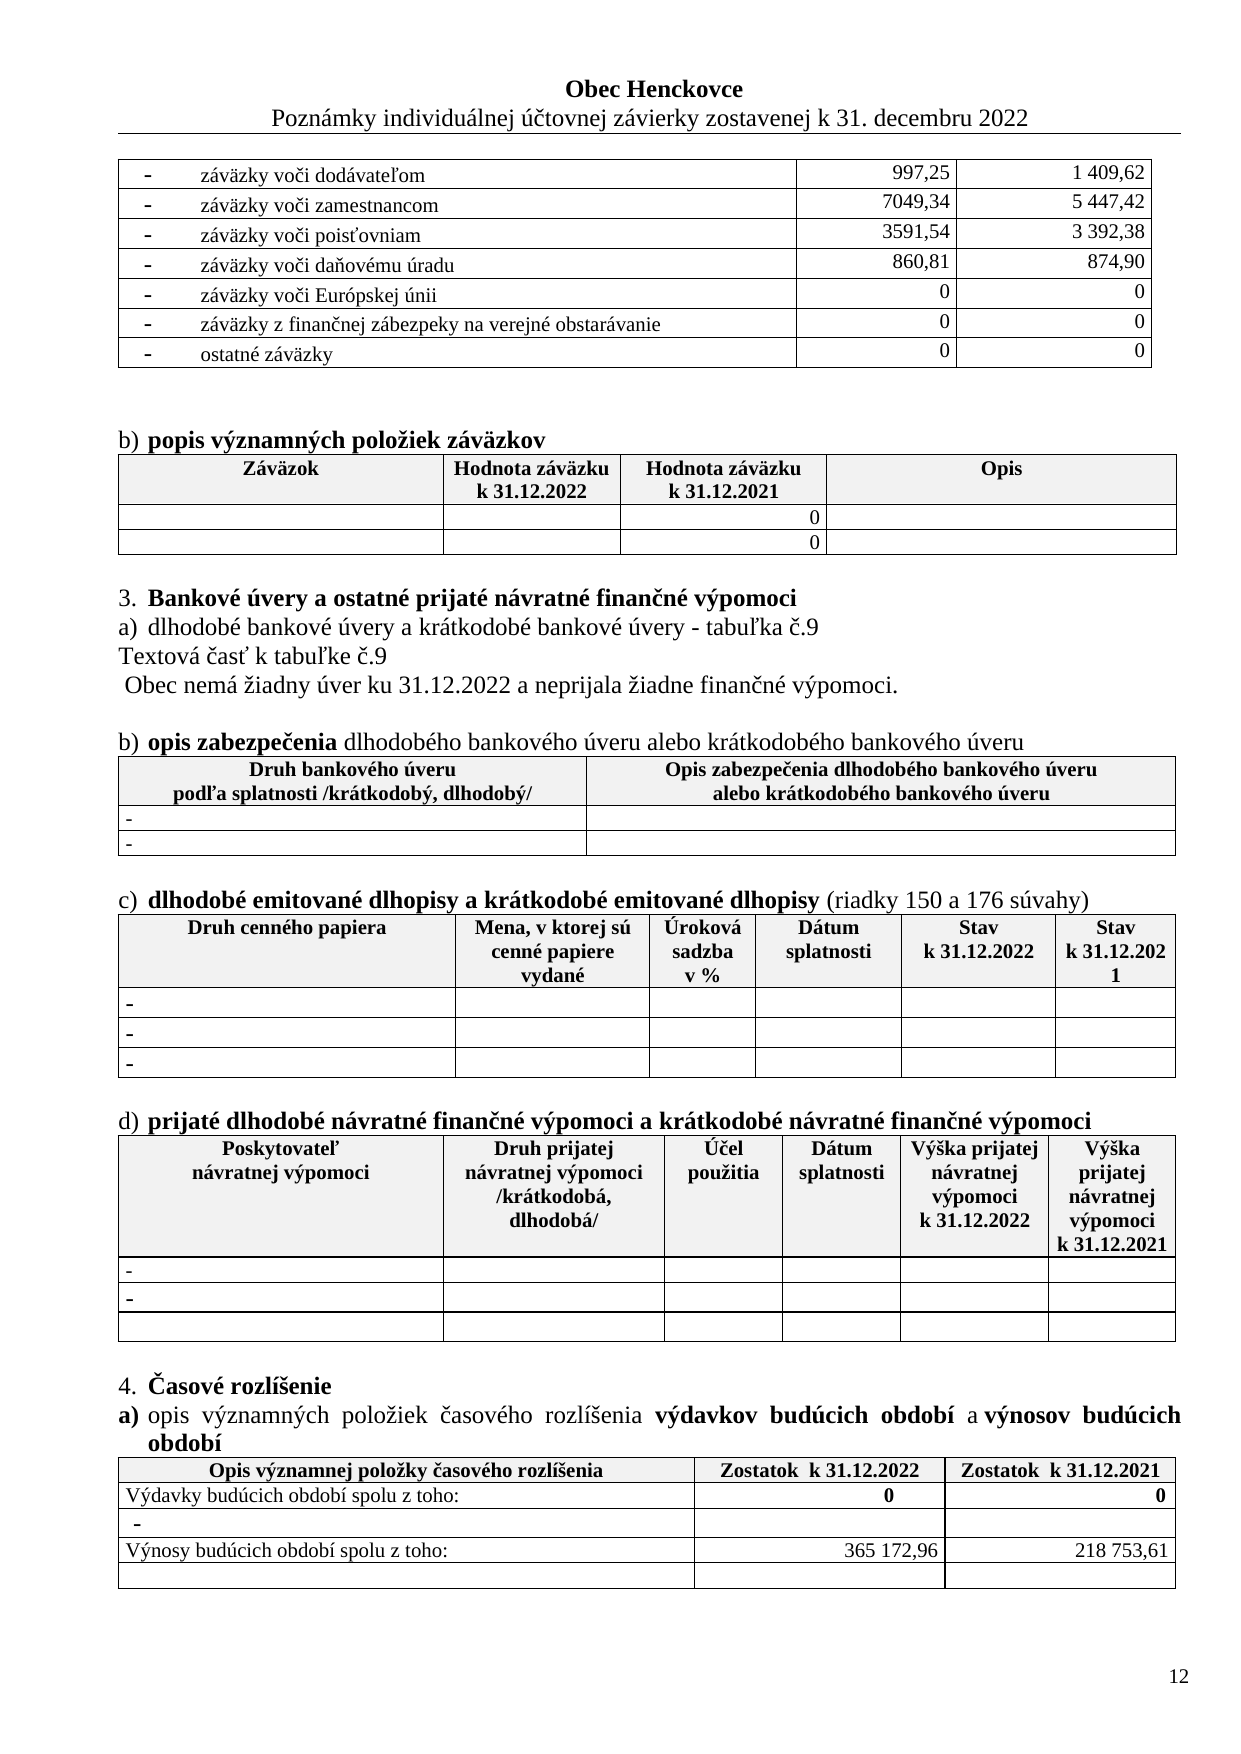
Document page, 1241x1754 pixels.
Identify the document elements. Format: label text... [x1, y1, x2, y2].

table_cell 874,90 [957, 249, 1151, 278]
table_cell [650, 1048, 755, 1077]
table_cell [827, 505, 1176, 529]
table_header Druh cenného papiera [119, 915, 455, 987]
table_cell [650, 1018, 755, 1047]
table_cell 0 [957, 309, 1151, 337]
table_cell [665, 1313, 782, 1341]
table_cell [456, 988, 649, 1017]
table_header Záväzok [119, 455, 443, 503]
list dlhodobé emitované dlhopisy a krátkodobé emitované dlhopisy (riadky 150 a 176 súvahy) [118, 885, 1181, 914]
table_cell [695, 1509, 944, 1537]
table_cell 0 [797, 338, 956, 367]
table_cell 860,81 [797, 249, 956, 278]
table_cell 365 172,96 [695, 1538, 944, 1562]
table_cell [456, 1018, 649, 1047]
table_header Výška prijatej návratnej výpomoci k 31.12.2022 [901, 1136, 1048, 1256]
table_cell [456, 1048, 649, 1077]
table_cell 3591,54 [797, 219, 956, 248]
text Textová časť k tabuľke č.9 [118, 641, 1181, 670]
table_cell [827, 530, 1176, 554]
table_header Stav k 31.12.2022 [902, 915, 1055, 987]
table_cell záväzky voči zamestnancom [119, 189, 796, 218]
table_cell 997,25 [797, 160, 956, 188]
table_cell [444, 1283, 664, 1311]
table_cell [902, 1048, 1055, 1077]
table_header Opis významnej položky časového rozlíšenia [119, 1458, 694, 1482]
table_header Opis zabezpečenia dlhodobého bankového úveru alebo krátkodobého bankového úveru [587, 757, 1175, 805]
list opis významných položiek časového rozlíšenia výdavkov budúcich období a výnosov budúcich období [118, 1400, 1181, 1457]
table_cell [444, 505, 620, 529]
list Časové rozlíšenie [118, 1371, 1181, 1400]
table_cell záväzky voči daňovému úradu [119, 249, 796, 278]
table_cell [1056, 1018, 1175, 1047]
table_cell [119, 530, 443, 554]
table_header Hodnota záväzku k 31.12.2021 [621, 455, 826, 503]
table_header Opis [827, 455, 1176, 503]
table_cell 0 [797, 309, 956, 337]
table_header Hodnota záväzku k 31.12.2022 [444, 455, 620, 503]
table_cell - [119, 831, 586, 855]
text Obec nemá žiadny úver ku 31.12.2022 a neprijala žiadne finančné výpomoci. [118, 670, 1181, 698]
table_cell [902, 1018, 1055, 1047]
table_cell 0 [957, 279, 1151, 307]
table_header Zostatok k 31.12.2021 [946, 1458, 1175, 1482]
table_cell [946, 1563, 1175, 1587]
table_cell [901, 1313, 1048, 1341]
list Bankové úvery a ostatné prijaté návratné finančné výpomoci [118, 583, 1181, 612]
table_cell 0 [797, 279, 956, 307]
table_header Výška prijatej návratnej výpomoci k 31.12.2021 [1049, 1136, 1175, 1256]
table_cell 5 447,42 [957, 189, 1151, 218]
table_header Mena, v ktorej sú cenné papiere vydané [456, 915, 649, 987]
table_cell 1 409,62 [957, 160, 1151, 188]
table_header Dátum splatnosti [756, 915, 901, 987]
table_cell [756, 1018, 901, 1047]
list prijaté dlhodobé návratné finančné výpomoci a krátkodobé návratné finančné výpomoci [118, 1106, 1181, 1135]
table_cell [119, 1509, 694, 1537]
table_cell - [119, 988, 455, 1017]
table_cell Výdavky budúcich období spolu z toho: [119, 1483, 694, 1507]
table_cell [665, 1283, 782, 1311]
table_header Úroková sadzba v % [650, 915, 755, 987]
table_header Účel použitia [665, 1136, 782, 1256]
table_cell 3 392,38 [957, 219, 1151, 248]
list popis významných položiek záväzkov [118, 426, 1181, 454]
table_cell 0 [946, 1483, 1175, 1507]
table_cell Výnosy budúcich období spolu z toho: [119, 1538, 694, 1562]
table_cell - [119, 1048, 455, 1077]
table_cell ostatné záväzky [119, 338, 796, 367]
table_cell [119, 1313, 443, 1341]
table_header Dátum splatnosti [783, 1136, 900, 1256]
table_cell [444, 1258, 664, 1282]
table_cell 7049,34 [797, 189, 956, 218]
table_cell záväzky voči Európskej únii [119, 279, 796, 307]
table_cell [1049, 1313, 1175, 1341]
table_cell [756, 1048, 901, 1077]
table_cell 0 [621, 505, 826, 529]
table_cell záväzky z finančnej zábezpeky na verejné obstarávanie [119, 309, 796, 337]
table_header Poskytovateľ návratnej výpomoci [119, 1136, 443, 1256]
table_cell [587, 806, 1175, 830]
table_cell [587, 831, 1175, 855]
table_cell [1056, 1048, 1175, 1077]
table_cell [444, 530, 620, 554]
table_cell [783, 1313, 900, 1341]
table_cell - [119, 1018, 455, 1047]
table_cell 0 [957, 338, 1151, 367]
table_cell 0 [621, 530, 826, 554]
table_cell [783, 1283, 900, 1311]
table_cell záväzky voči poisťovniam [119, 219, 796, 248]
table_cell [444, 1313, 664, 1341]
table_cell [783, 1258, 900, 1282]
table_cell [756, 988, 901, 1017]
table_header Druh prijatej návratnej výpomoci /krátkodobá, dlhodobá/ [444, 1136, 664, 1256]
table_cell 218 753,61 [946, 1538, 1175, 1562]
table_cell [1049, 1283, 1175, 1311]
table_cell [665, 1258, 782, 1282]
table_header Zostatok k 31.12.2022 [695, 1458, 944, 1482]
table_cell [119, 505, 443, 529]
table_cell záväzky voči dodávateľom [119, 160, 796, 188]
table_cell - [119, 1258, 443, 1282]
table_cell [946, 1509, 1175, 1537]
table_cell [1056, 988, 1175, 1017]
table_cell [695, 1563, 944, 1587]
list opis zabezpečenia dlhodobého bankového úveru alebo krátkodobého bankového úveru [118, 727, 1181, 756]
list dlhodobé bankové úvery a krátkodobé bankové úvery - tabuľka č.9 [118, 612, 1181, 641]
table_cell - [119, 806, 586, 830]
table_cell [901, 1283, 1048, 1311]
table_cell [119, 1563, 694, 1587]
table_header Stav k 31.12.2021 [1056, 915, 1175, 987]
table_cell [901, 1258, 1048, 1282]
table_cell [1049, 1258, 1175, 1282]
table_header Druh bankového úveru podľa splatnosti /krátkodobý, dlhodobý/ [119, 757, 586, 805]
table_cell 0 [695, 1483, 944, 1507]
table_cell [902, 988, 1055, 1017]
table_cell - [119, 1283, 443, 1311]
table_cell [650, 988, 755, 1017]
